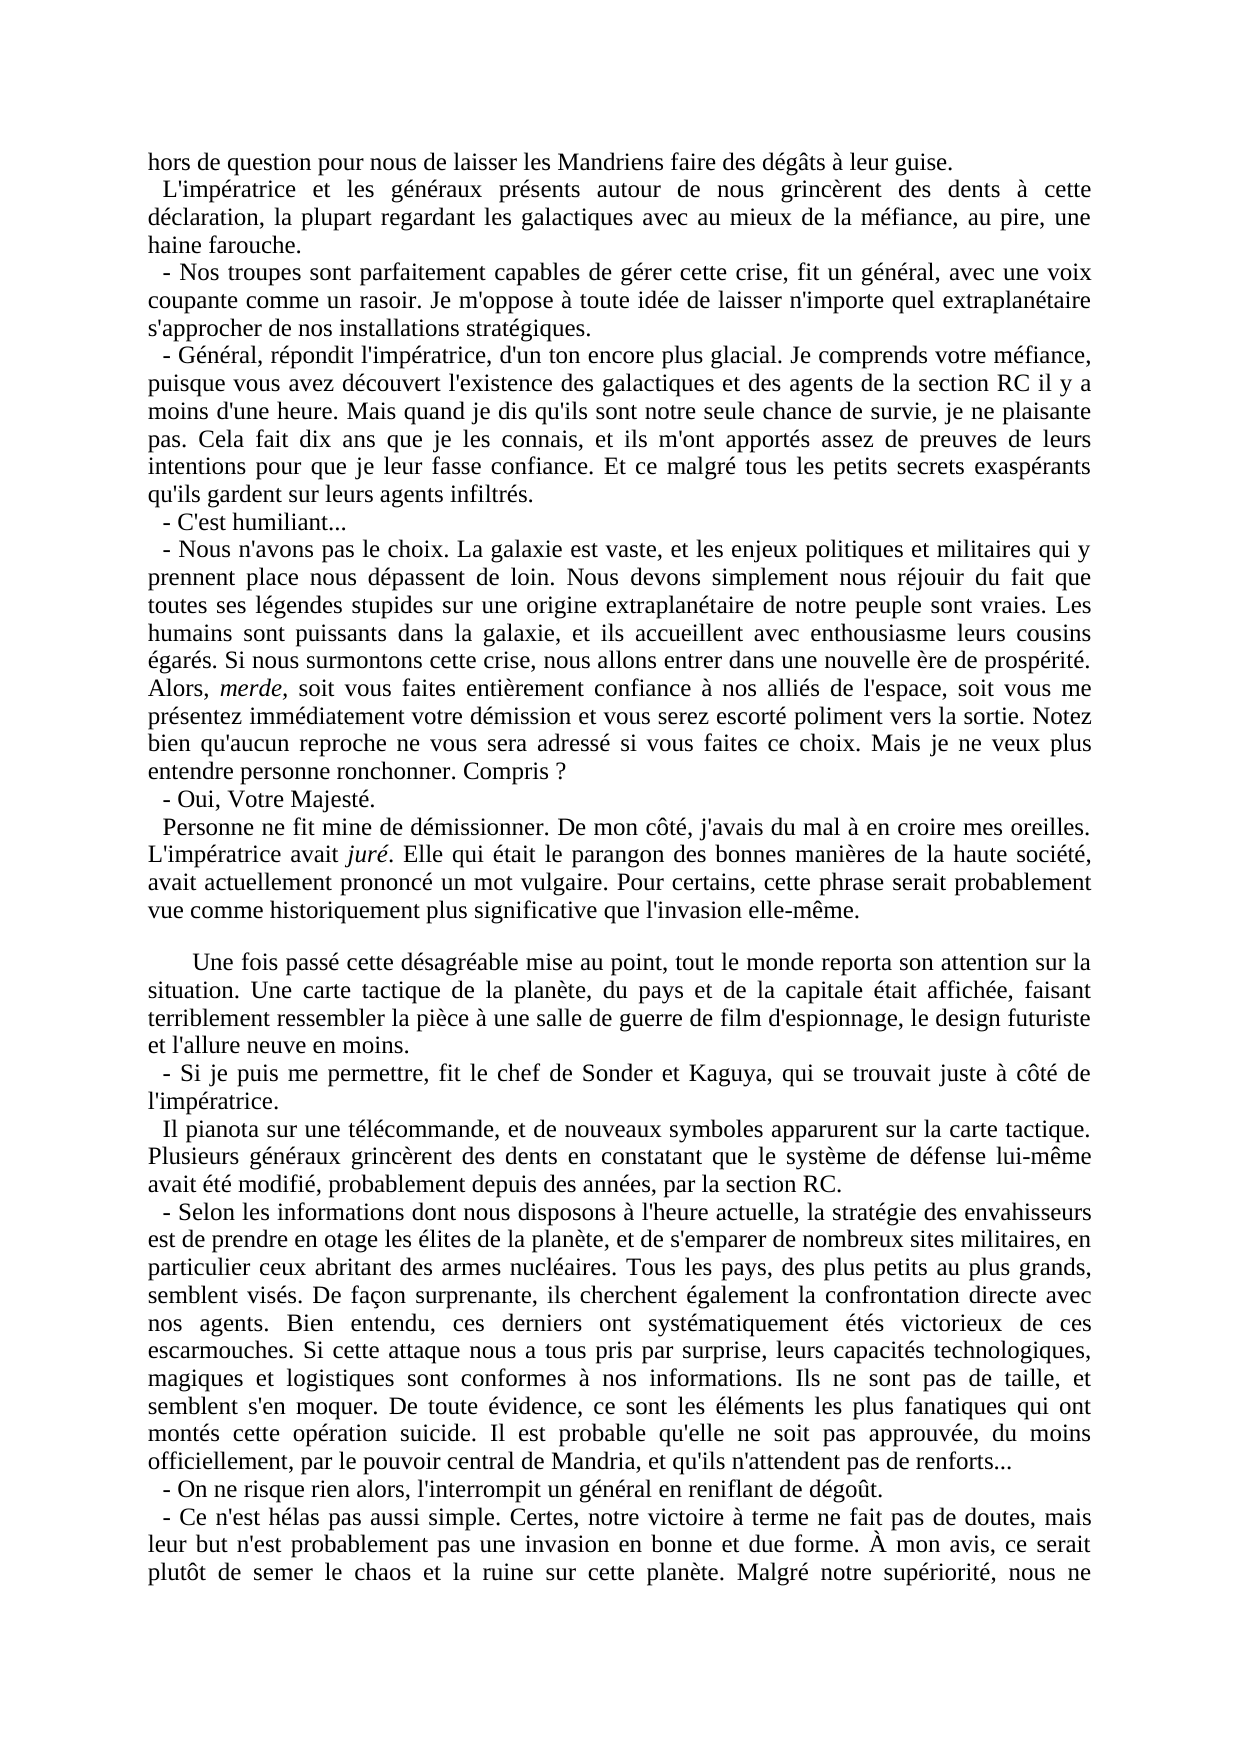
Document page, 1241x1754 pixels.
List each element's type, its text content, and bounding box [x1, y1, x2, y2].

text - Oui, Votre Majesté. [148, 785, 1093, 813]
text Il pianota sur une télécommande, et de nouveaux symboles apparurent sur la carte tactique. Plusieurs généraux grincèrent des dents en constatant que le système de défense lui-même avait été modifié, probablement depuis des années, par la section RC. [148, 1115, 1093, 1198]
text - Selon les informations dont nous disposons à l'heure actuelle, la stratégie des envahisseurs est de prendre en otage les élites de la planète, et de s'emparer de nombreux sites militaires, en particulier ceux abritant des armes nucléaires. Tous les pays, des plus petits au plus grands, semblent visés. De façon surprenante, ils cherchent également la confrontation directe avec nos agents. Bien entendu, ces derniers ont systématiquement étés victorieux de ces escarmouches. Si cette attaque nous a tous pris par surprise, leurs capacités technologiques, magiques et logistiques sont conformes à nos informations. Ils ne sont pas de taille, et semblent s'en moquer. De toute évidence, ce sont les éléments les plus fanatiques qui ont montés cette opération suicide. Il est probable qu'elle ne soit pas approuvée, du moins officiellement, par le pouvoir central de Mandria, et qu'ils n'attendent pas de renforts... [148, 1198, 1093, 1475]
text - C'est humiliant... [148, 508, 1093, 536]
text - Si je puis me permettre, fit le chef de Sonder et Kaguya, qui se trouvait juste à côté de l'impératrice. [148, 1059, 1093, 1115]
text - Général, répondit l'impératrice, d'un ton encore plus glacial. Je comprends votre méfiance, puisque vous avez découvert l'existence des galactiques et des agents de la section RC il y a moins d'une heure. Mais quand je dis qu'ils sont notre seule chance de survie, je ne plaisante pas. Cela fait dix ans que je les connais, et ils m'ont apportés assez de preuves de leurs intentions pour que je leur fasse confiance. Et ce malgré tous les petits secrets exaspérants qu'ils gardent sur leurs agents infiltrés. [148, 342, 1093, 508]
text - Nous n'avons pas le choix. La galaxie est vaste, et les enjeux politiques et militaires qui y prennent place nous dépassent de loin. Nous devons simplement nous réjouir du fait que toutes ses légendes stupides sur une origine extraplanétaire de notre peuple sont vraies. Les humains sont puissants dans la galaxie, et ils accueillent avec enthousiasme leurs cousins égarés. Si nous surmontons cette crise, nous allons entrer dans une nouvelle ère de prospérité. Alors, merde, soit vous faites entièrement confiance à nos alliés de l'espace, soit vous me présentez immédiatement votre démission et vous serez escorté poliment vers la sortie. Notez bien qu'aucun reproche ne vous sera adressé si vous faites ce choix. Mais je ne veux plus entendre personne ronchonner. Compris ? [148, 536, 1093, 785]
text - Ce n'est hélas pas aussi simple. Certes, notre victoire à terme ne fait pas de doutes, mais leur but n'est probablement pas une invasion en bonne et due forme. À mon avis, ce serait plutôt de semer le chaos et la ruine sur cette planète. Malgré notre supériorité, nous ne [148, 1503, 1093, 1586]
text - Nos troupes sont parfaitement capables de gérer cette crise, fit un général, avec une voix coupante comme un rasoir. Je m'oppose à toute idée de laisser n'importe quel extraplanétaire s'approcher de nos installations stratégiques. [148, 258, 1093, 342]
text - On ne risque rien alors, l'interrompit un général en reniflant de dégoût. [148, 1475, 1093, 1503]
text Personne ne fit mine de démissionner. De mon côté, j'avais du mal à en croire mes oreilles. L'impératrice avait juré. Elle qui était le parangon des bonnes manières de la haute société, avait actuellement prononcé un mot vulgaire. Pour certains, cette phrase serait probablement vue comme historiquement plus significative que l'invasion elle-même. [148, 813, 1093, 923]
text L'impératrice et les généraux présents autour de nous grincèrent des dents à cette déclaration, la plupart regardant les galactiques avec au mieux de la méfiance, au pire, une haine farouche. [148, 175, 1093, 258]
text Une fois passé cette désagréable mise au point, tout le monde reporta son attention sur la situation. Une carte tactique de la planète, du pays et de la capitale était affichée, faisant terriblement ressembler la pièce à une salle de guerre de film d'espionnage, le design futuriste et l'allure neuve en moins. [148, 948, 1093, 1059]
text hors de question pour nous de laisser les Mandriens faire des dégâts à leur guise. [148, 148, 1093, 175]
